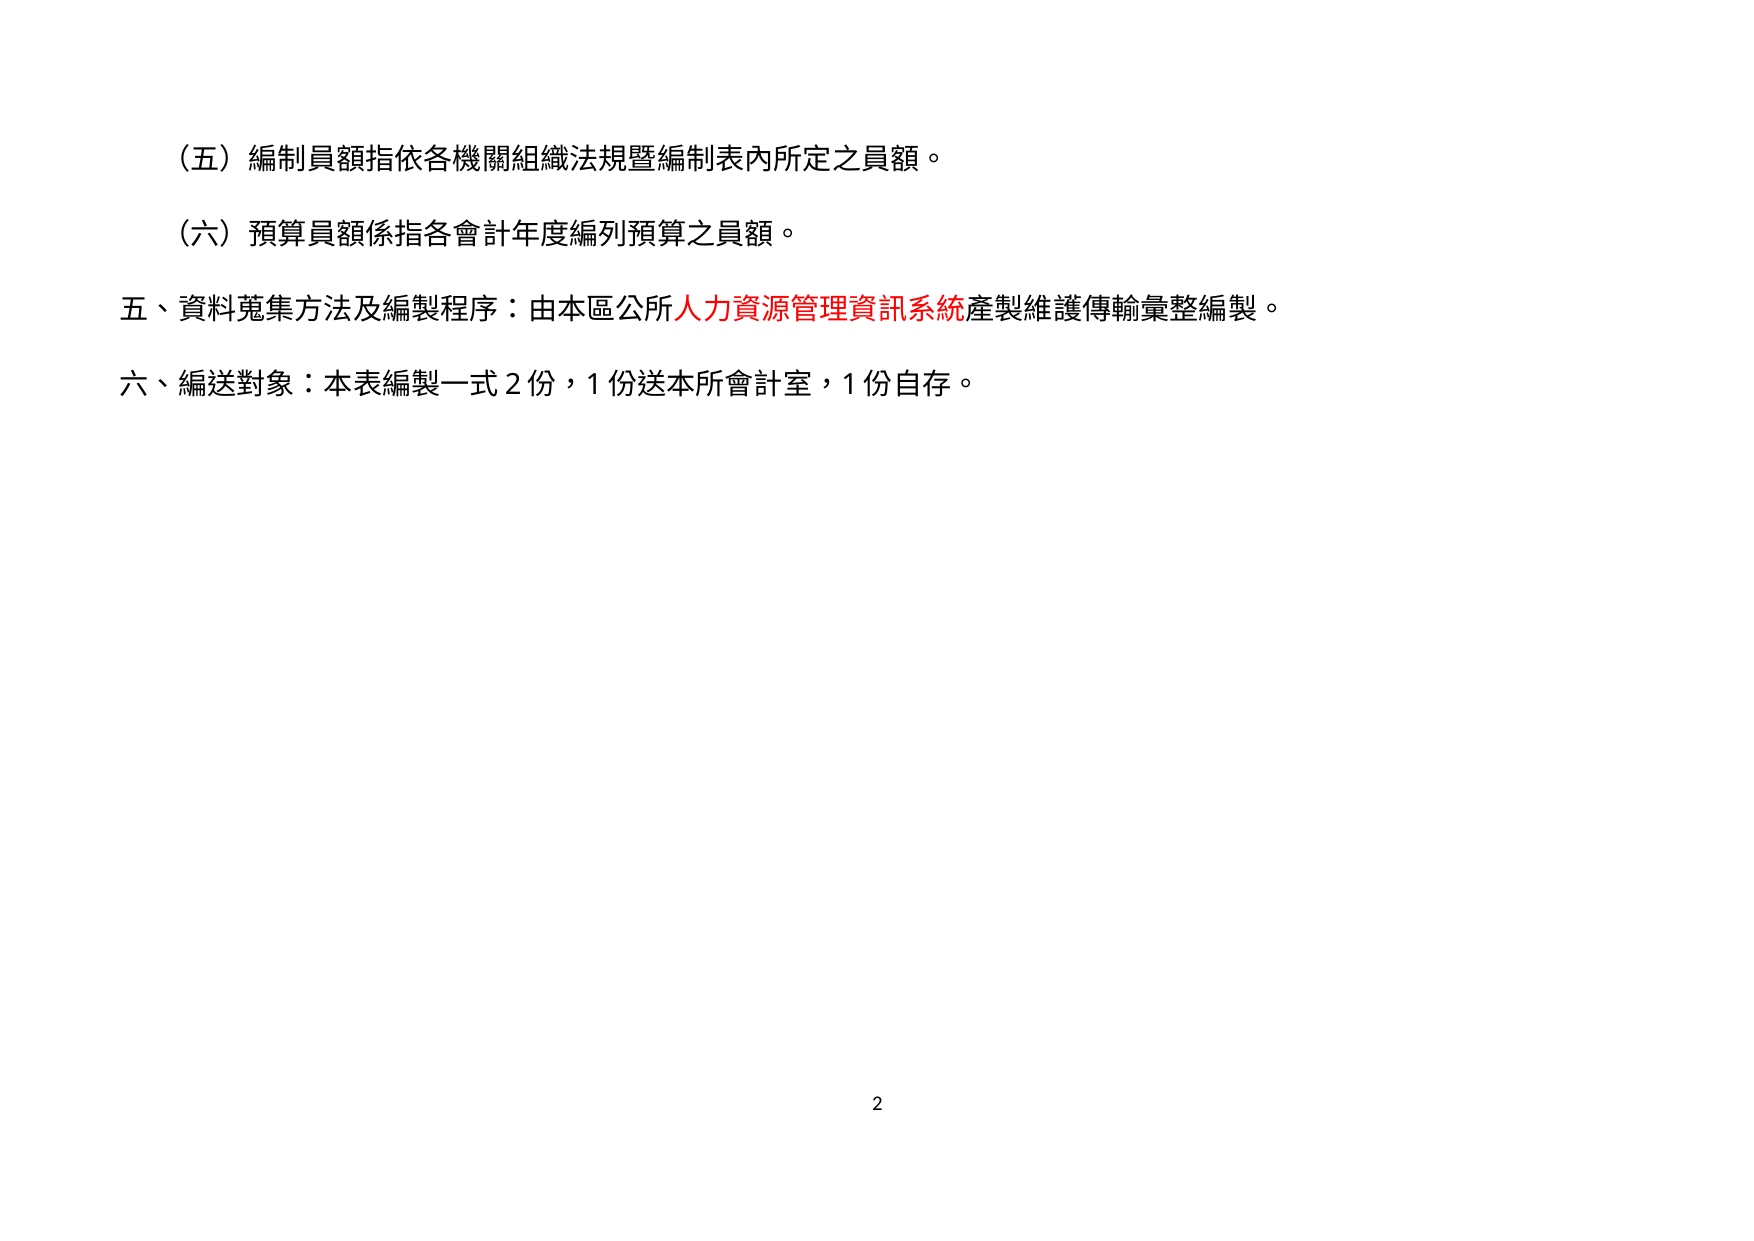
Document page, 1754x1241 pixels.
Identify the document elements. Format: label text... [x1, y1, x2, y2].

table_cell 五、資料蒐集方法及編製程序：由本區公所人力資源管理資訊系統產製維護傳輸彙整編製。 [117, 269, 1639, 344]
table_cell 編制員額指依各機關組織法規暨編制表內所定之員額。 [117, 119, 1639, 194]
table_cell 預算員額係指各會計年度編列預算之員額。 [117, 194, 1639, 269]
table_cell 六、編送對象：本表編製一式2份，1份送本所會計室，1份自存。 [117, 344, 1639, 419]
